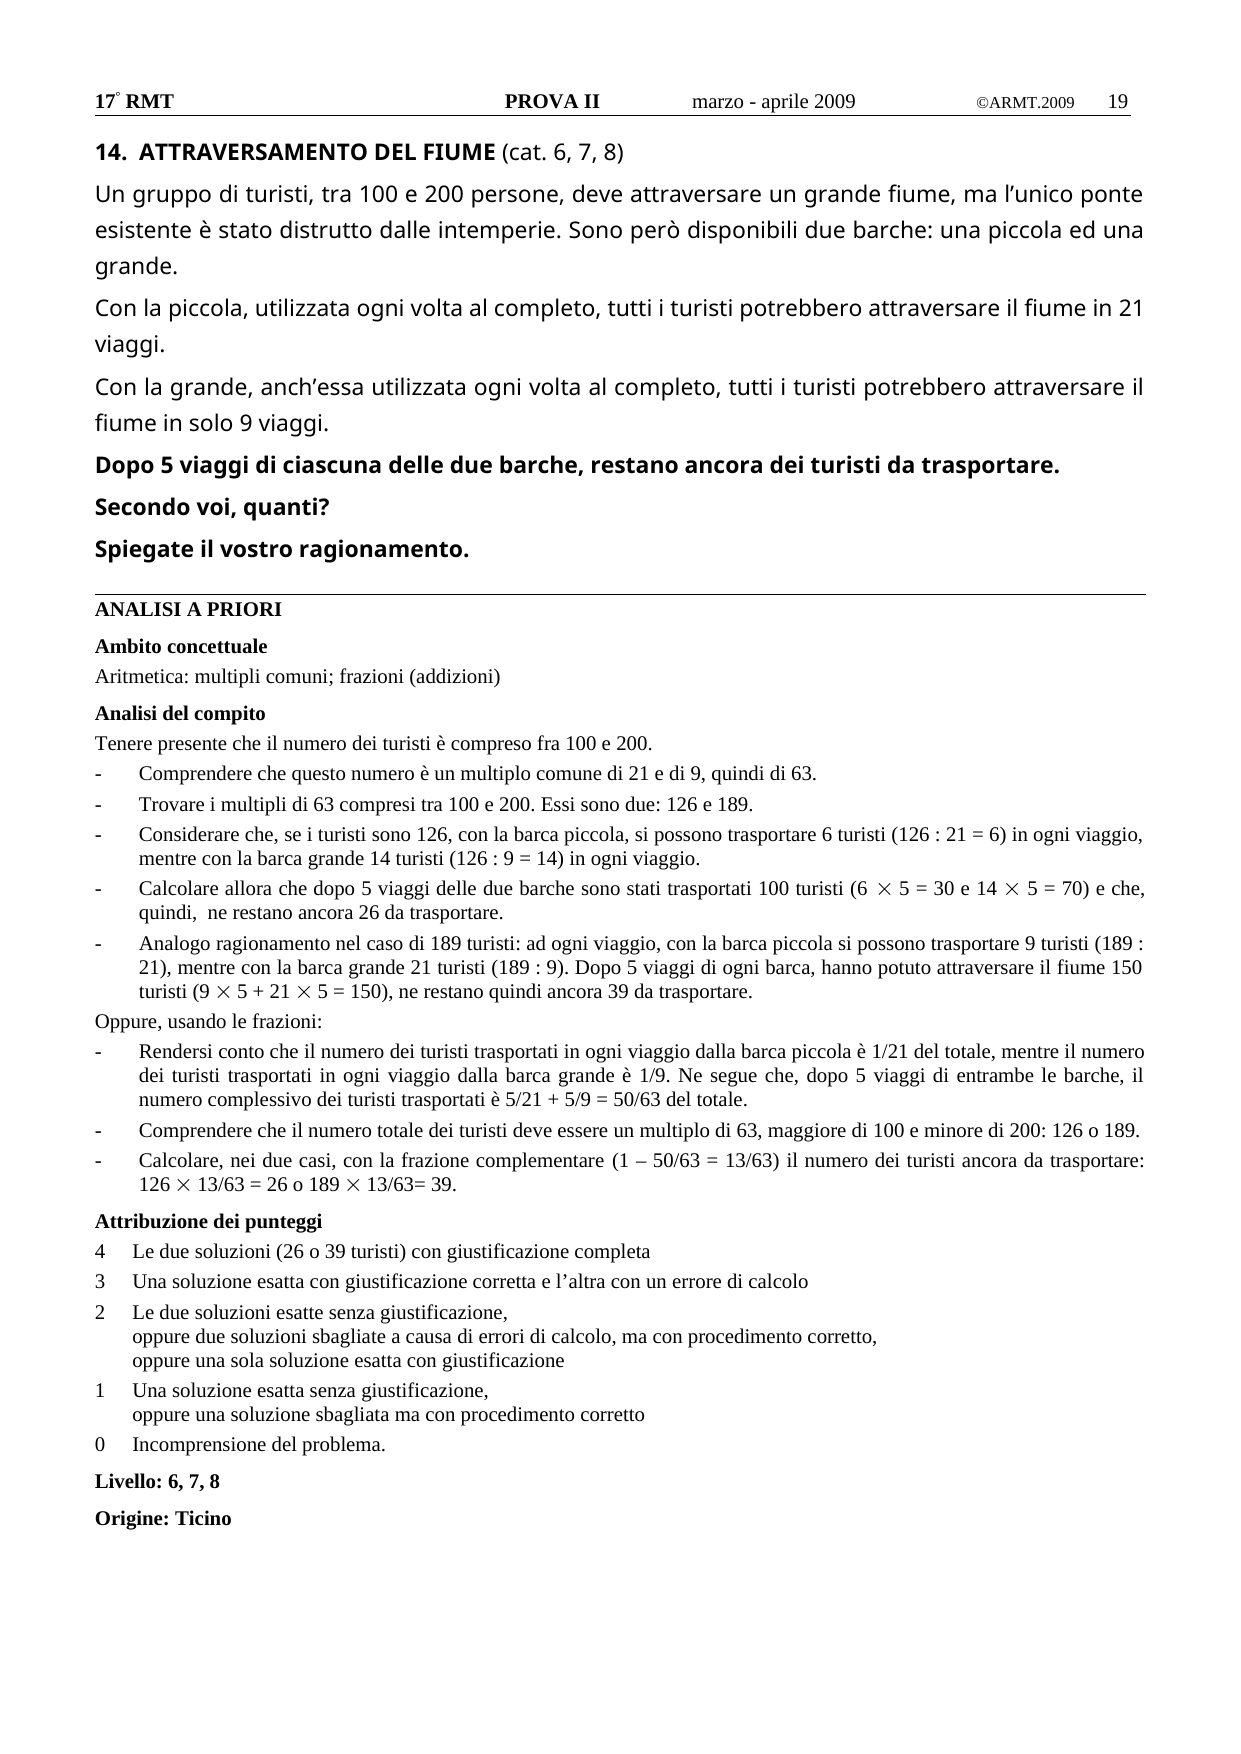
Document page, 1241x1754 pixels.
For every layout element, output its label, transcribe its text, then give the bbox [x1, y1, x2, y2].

text 3 Una soluzione esatta con giustificazione corretta e l’altra con un errore di calcolo [94, 1269, 1146, 1293]
text oppure una sola soluzione esatta con giustificazione [94, 1348, 1146, 1372]
text Livello: 6, 7, 8 [94, 1469, 1146, 1493]
text 14. ATTRAVERSAMENTO DEL FIUME (cat. 6, 7, 8) [94, 136, 1146, 167]
text 0 Incomprensione del problema. [94, 1432, 1146, 1456]
text Aritmetica: multipli comuni; frazioni (addizioni) [94, 664, 1146, 688]
text Secondo voi, quanti? [94, 491, 1146, 522]
text Oppure, usando le frazioni: [94, 1009, 1146, 1033]
text Ambito concettuale [94, 634, 1146, 658]
text - Calcolare allora che dopo 5 viaggi delle due barche sono stati trasportati 100 turisti (6  5 = 30 e 14  5 = 70) e che, quindi, ne restano ancora 26 da trasportare. [94, 876, 1146, 924]
text 2 Le due soluzioni esatte senza giustificazione, [94, 1299, 1146, 1324]
text oppure due soluzioni sbagliate a causa di errori di calcolo, ma con procedimento corretto, [94, 1324, 1146, 1348]
text Tenere presente che il numero dei turisti è compreso fra 100 e 200. [94, 731, 1146, 755]
text - Comprendere che il numero totale dei turisti deve essere un multiplo di 63, maggiore di 100 e minore di 200: 126 o 189. [94, 1118, 1146, 1142]
text - Considerare che, se i turisti sono 126, con la barca piccola, si possono trasportare 6 turisti (126 : 21 = 6) in ogni viaggio, mentre con la barca grande 14 turisti (126 : 9 = 14) in ogni viaggio. [94, 822, 1146, 870]
text oppure una soluzione sbagliata ma con procedimento corretto [94, 1402, 1146, 1426]
text Un gruppo di turisti, tra 100 e 200 persone, deve attraversare un grande fiume, ma l’unico ponte esistente è stato distrutto dalle intemperie. Sono però disponibili due barche: una piccola ed una grande. [94, 178, 1146, 281]
text 1 Una soluzione esatta senza giustificazione, [94, 1378, 1146, 1402]
text Attribuzione dei punteggi [94, 1209, 1146, 1233]
text Con la grande, anch’essa utilizzata ogni volta al completo, tutti i turisti potrebbero attraversare il fiume in solo 9 viaggi. [94, 371, 1146, 438]
text - Rendersi conto che il numero dei turisti trasportati in ogni viaggio dalla barca piccola è 1/21 del totale, mentre il numero dei turisti trasportati in ogni viaggio dalla barca grande è 1/9. Ne segue che, dopo 5 viaggi di entrambe le barche, il numero complessivo dei turisti trasportati è 5/21 + 5/9 = 50/63 del totale. [94, 1039, 1146, 1111]
text Origine: Ticino [94, 1506, 1146, 1529]
text - Comprendere che questo numero è un multiplo comune di 21 e di 9, quindi di 63. [94, 761, 1146, 785]
text - Calcolare, nei due casi, con la frazione complementare (1 – 50/63 = 13/63) il numero dei turisti ancora da trasportare: 126  13/63 = 26 o 189  13/63= 39. [94, 1148, 1146, 1196]
text - Trovare i multipli di 63 compresi tra 100 e 200. Essi sono due: 126 e 189. [94, 791, 1146, 816]
text Analisi del compito [94, 701, 1146, 724]
text 4 Le due soluzioni (26 o 39 turisti) con giustificazione completa [94, 1239, 1146, 1263]
text Dopo 5 viaggi di ciascuna delle due barche, restano ancora dei turisti da trasportare. [94, 449, 1146, 480]
text Analisi a priori [94, 595, 1146, 621]
text Spiegate il vostro ragionamento. [94, 533, 1146, 564]
text Con la piccola, utilizzata ogni volta al completo, tutti i turisti potrebbero attraversare il fiume in 21 viaggi. [94, 292, 1146, 359]
text - Analogo ragionamento nel caso di 189 turisti: ad ogni viaggio, con la barca piccola si possono trasportare 9 turisti (189 : 21), mentre con la barca grande 21 turisti (189 : 9). Dopo 5 viaggi di ogni barca, hanno potuto attraversare il fiume 150 turisti (9  5 + 21  5 = 150), ne restano quindi ancora 39 da trasportare. [94, 931, 1146, 1003]
